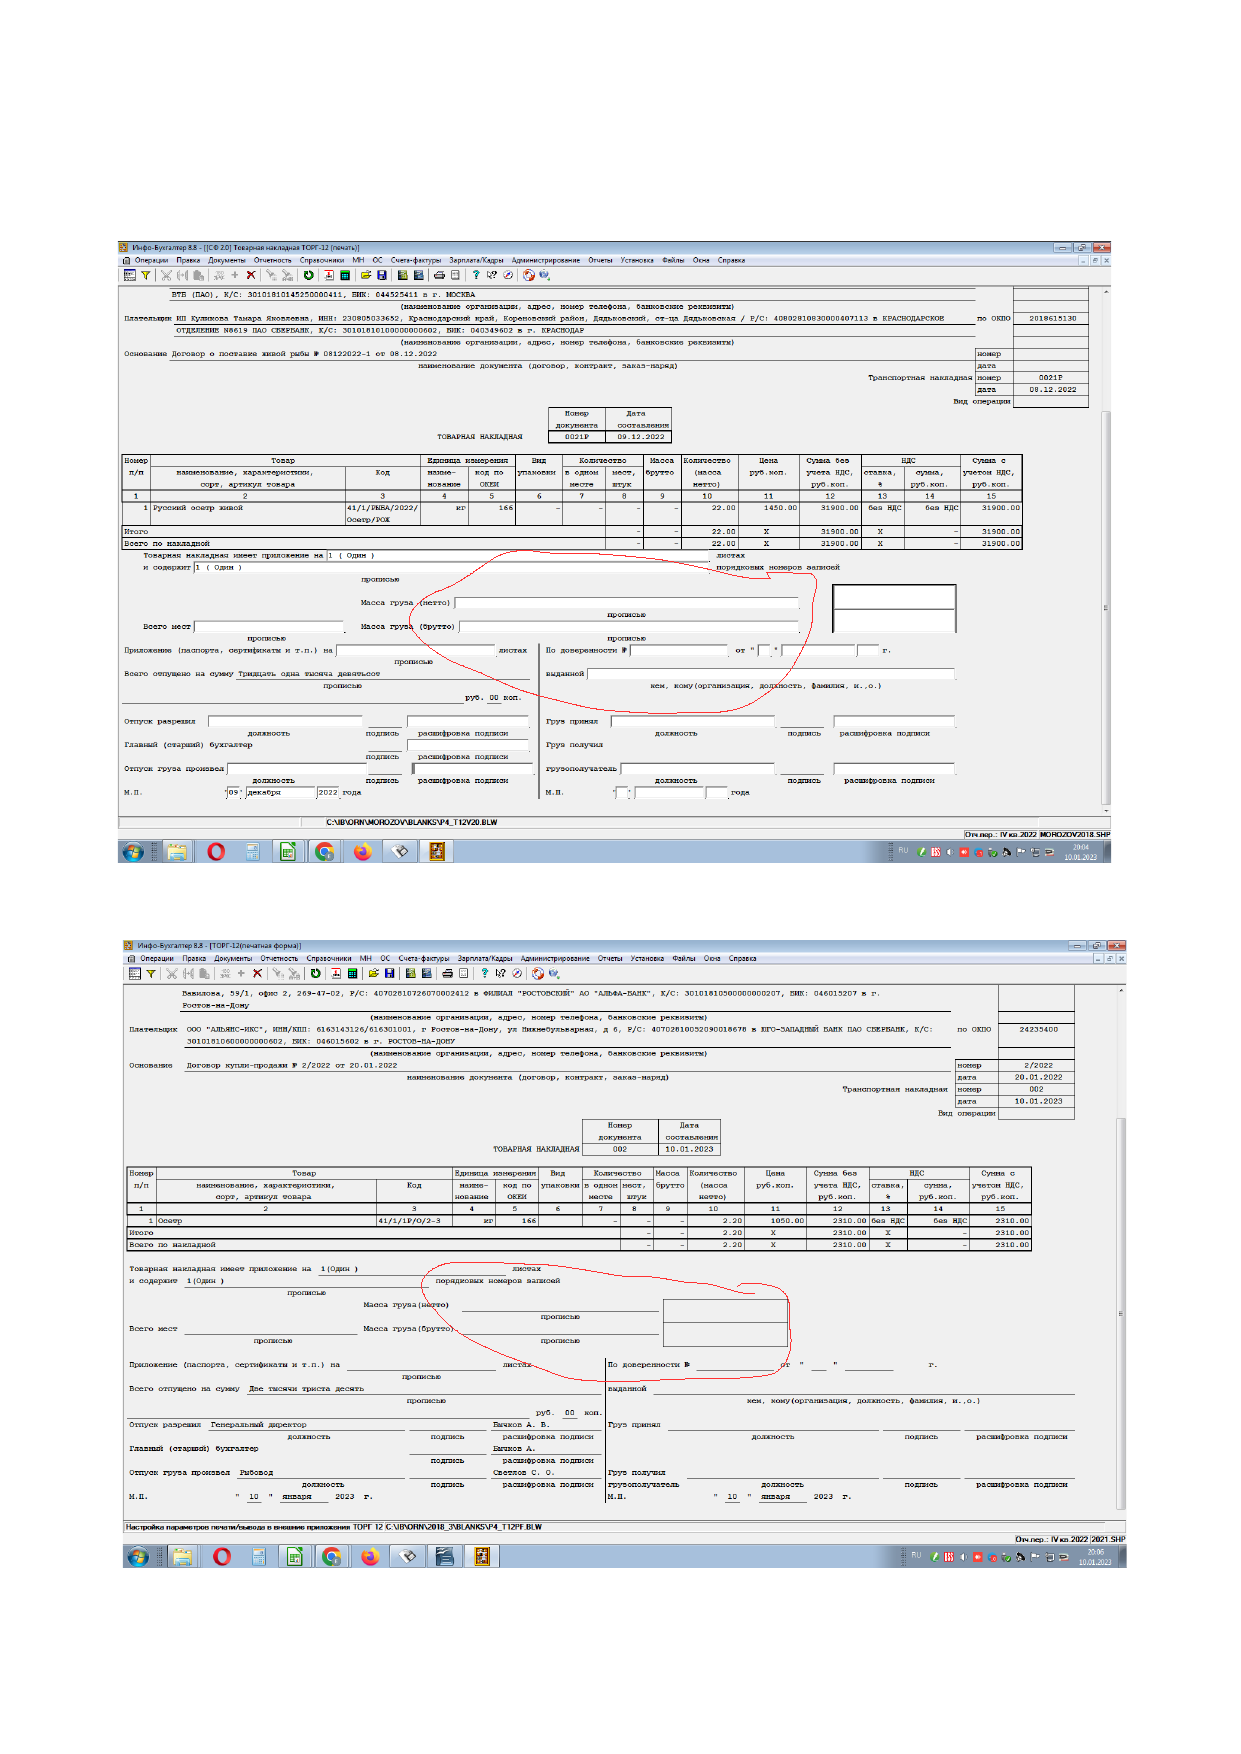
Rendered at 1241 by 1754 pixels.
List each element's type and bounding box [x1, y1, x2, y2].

picture [117, 241, 1112, 863]
picture [122, 940, 1127, 1568]
